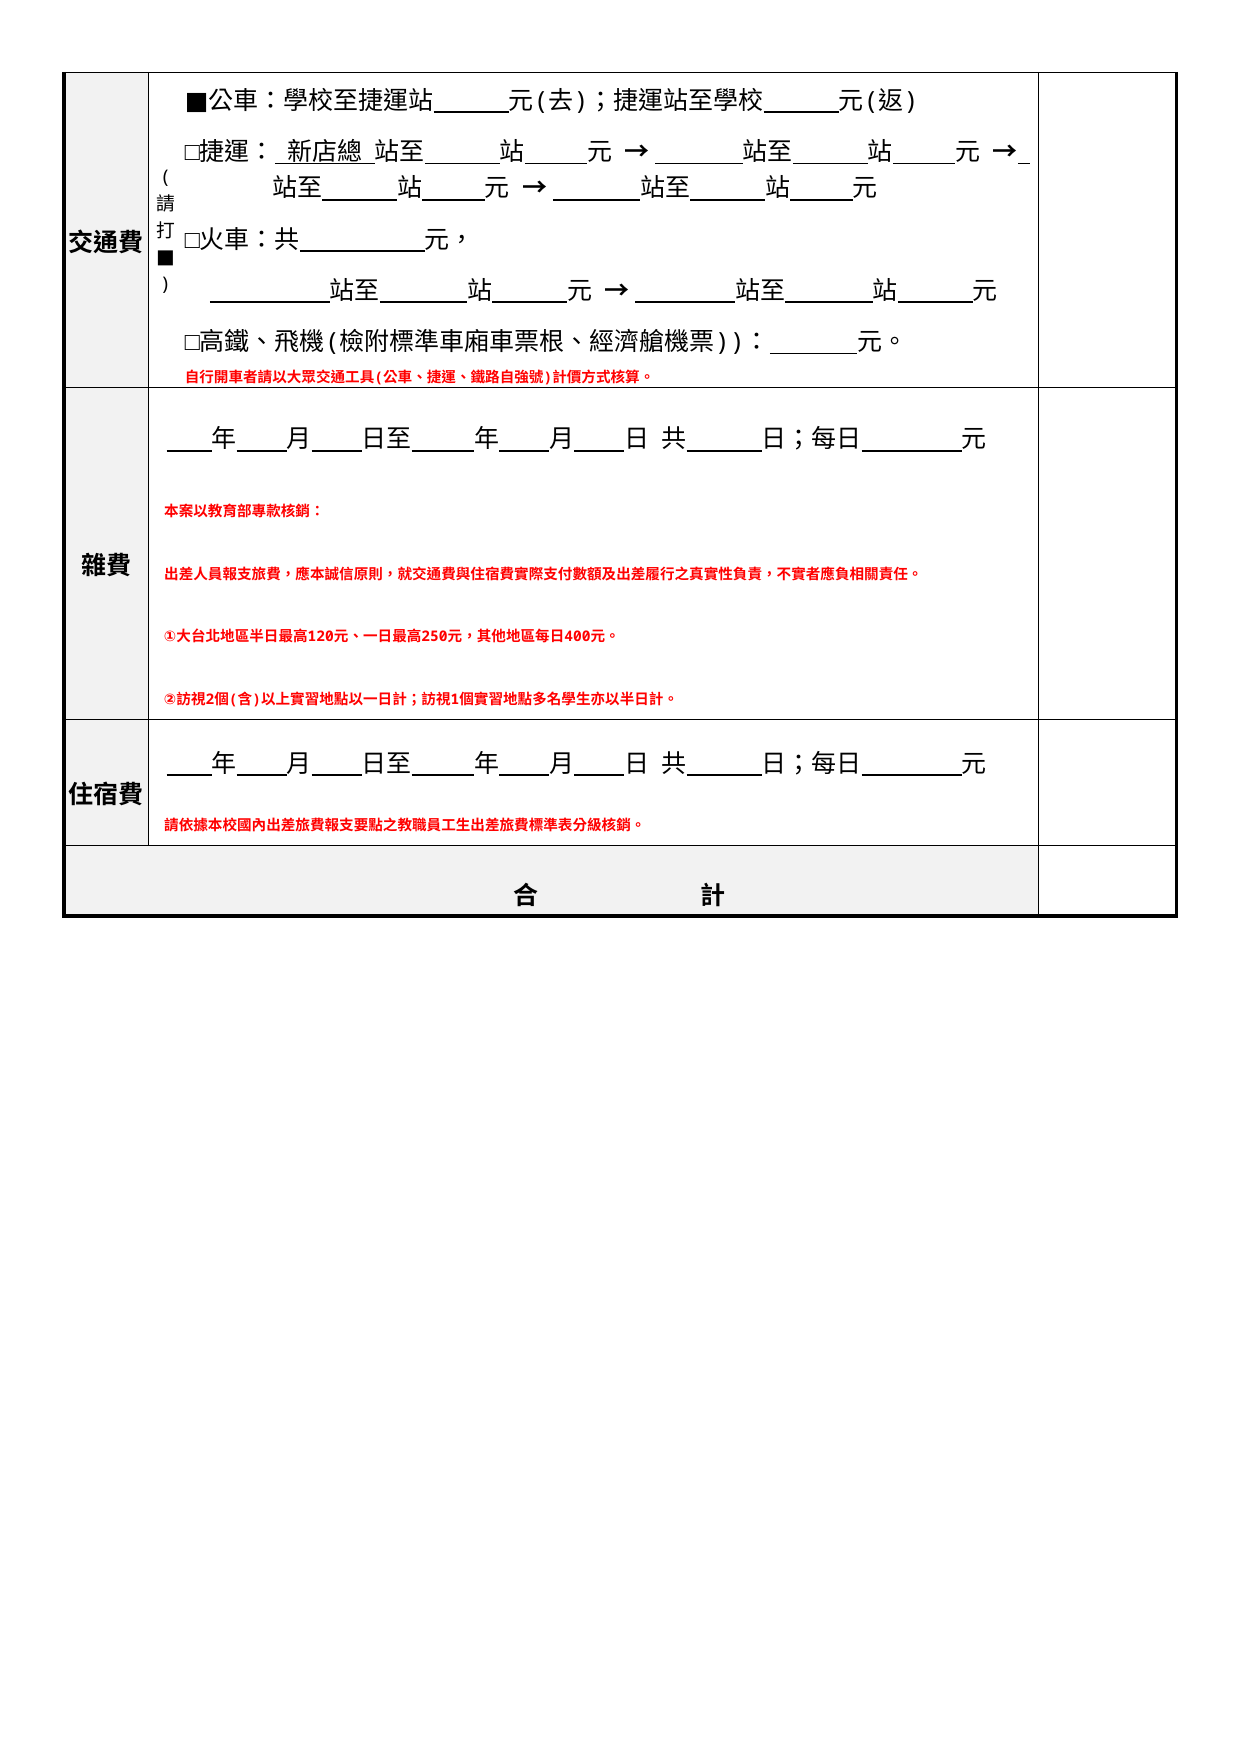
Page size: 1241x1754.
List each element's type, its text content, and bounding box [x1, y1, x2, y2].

table_cell [1039, 388, 1175, 719]
table_cell ■公車：學校至捷運站 元(去)；捷運站至學校 元(返) □捷運： 新店總 站至 站 元 → 站至 站 元 → 站至 站 元 → 站至 站 元 □火車：共 元， 站至 站 元 → 站至 站 元 □高鐵、飛機(檢附標準車廂車票根、經濟艙機票))： 元。 自行開車者請以大眾交通工具(公車、捷運、鐵路自強號)計價方式核算。 [182, 73, 1038, 387]
table_cell [1039, 846, 1175, 914]
table_cell 合 計 [66, 846, 1038, 914]
table_cell 交通費 [66, 73, 148, 387]
table_cell [1039, 720, 1175, 845]
table_cell 年 月 日至 年 月 日 共 日；每日 元 本案以教育部專款核銷： 出差人員報支旅費，應本誠信原則，就交通費與住宿費實際支付數額及出差履行之真實性負責，不實者應負相關責任。 ①大台北地區半日最高120元、一日最高250元，其他地區每日400元。 ②訪視2個(含)以上實習地點以一日計；訪視1個實習地點多名學生亦以半日計。 [149, 388, 1038, 719]
table_cell 年 月 日至 年 月 日 共 日；每日 元 請依據本校國內出差旅費報支要點之教職員工生出差旅費標準表分級核銷。 [149, 720, 1038, 845]
table_cell (請打■) [149, 73, 182, 387]
table_cell 住宿費 [66, 720, 148, 845]
table_cell 雜費 [66, 388, 148, 719]
table_cell [1039, 73, 1175, 387]
